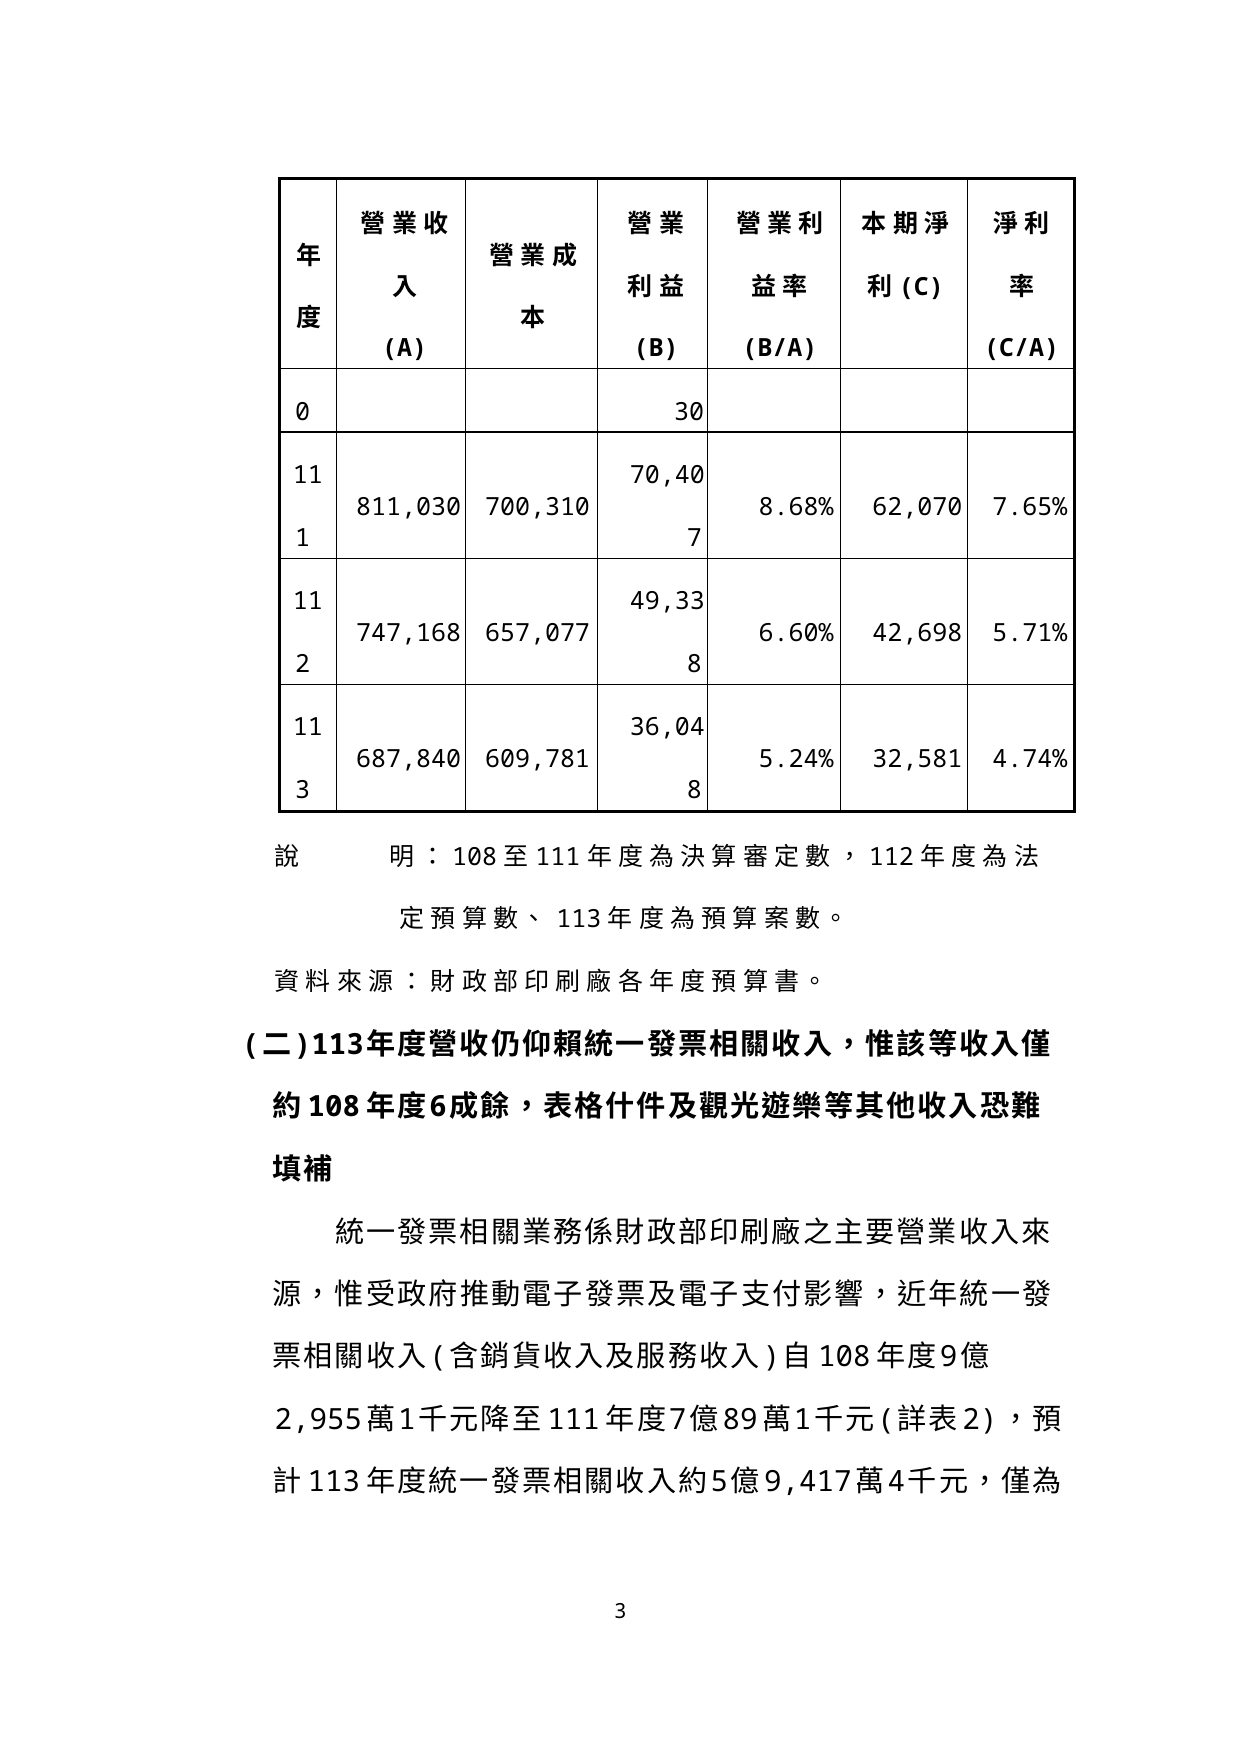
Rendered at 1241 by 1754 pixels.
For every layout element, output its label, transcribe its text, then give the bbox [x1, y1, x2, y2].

table_cell 5.24% [708, 685, 840, 809]
table_header 營業利益(B) [598, 180, 707, 368]
table_cell 687,840 [337, 685, 465, 809]
table_header 營業成本 [466, 180, 597, 368]
table_cell 113 [281, 685, 336, 809]
table_cell 609,781 [466, 685, 597, 809]
table_cell [337, 369, 465, 431]
table_cell 49,338 [598, 559, 707, 683]
table_cell 6.60% [708, 559, 840, 683]
table_cell 811,030 [337, 433, 465, 557]
table_header 營業利益率(B/A) [708, 180, 840, 368]
table_cell 112 [281, 559, 336, 683]
table_cell [708, 369, 840, 431]
table_header 營業收入 (A) [337, 180, 465, 368]
table_cell 30 [598, 369, 707, 431]
table_cell 700,310 [466, 433, 597, 557]
table_cell 657,077 [466, 559, 597, 683]
text 統一發票相關業務係財政部印刷廠之主要營業收入來源，惟受政府推動電子發票及電子支付影響，近年統一發票相關收入(含銷貨收入及服務收入)自108年度9億2,955萬1千元降至111年度7億89萬1千元(詳表2)，預計113年度統一發票相關收入約5億9,417萬4千元，僅為 [266, 1188, 1063, 1500]
table_cell 4.74% [968, 685, 1073, 809]
table_cell 5.71% [968, 559, 1073, 683]
table_header 淨利率(C/A) [968, 180, 1073, 368]
table_cell 36,048 [598, 685, 707, 809]
table_header 年度 [281, 180, 336, 368]
table_cell [841, 369, 967, 431]
table_cell 32,581 [841, 685, 967, 809]
table_cell 62,070 [841, 433, 967, 557]
table_header 本期淨利(C) [841, 180, 967, 368]
table_cell [968, 369, 1073, 431]
table_cell 7.65% [968, 433, 1073, 557]
table_cell 0 [281, 369, 336, 431]
table_cell [466, 369, 597, 431]
text (二)113年度營收仍仰賴統一發票相關收入，惟該等收入僅約108年度6成餘，表格什件及觀光遊樂等其他收入恐難填補 [236, 1000, 1063, 1188]
table_cell 42,698 [841, 559, 967, 683]
text 資料來源：財政部印刷廠各年度預算書。 [266, 938, 1063, 1000]
table_cell 70,407 [598, 433, 707, 557]
table_cell 747,168 [337, 559, 465, 683]
text 說 明：108至111年度為決算審定數，112年度為法定預算數、113年度為預算案數。 [266, 813, 1063, 938]
table_cell 111 [281, 433, 336, 557]
table_cell 8.68% [708, 433, 840, 557]
